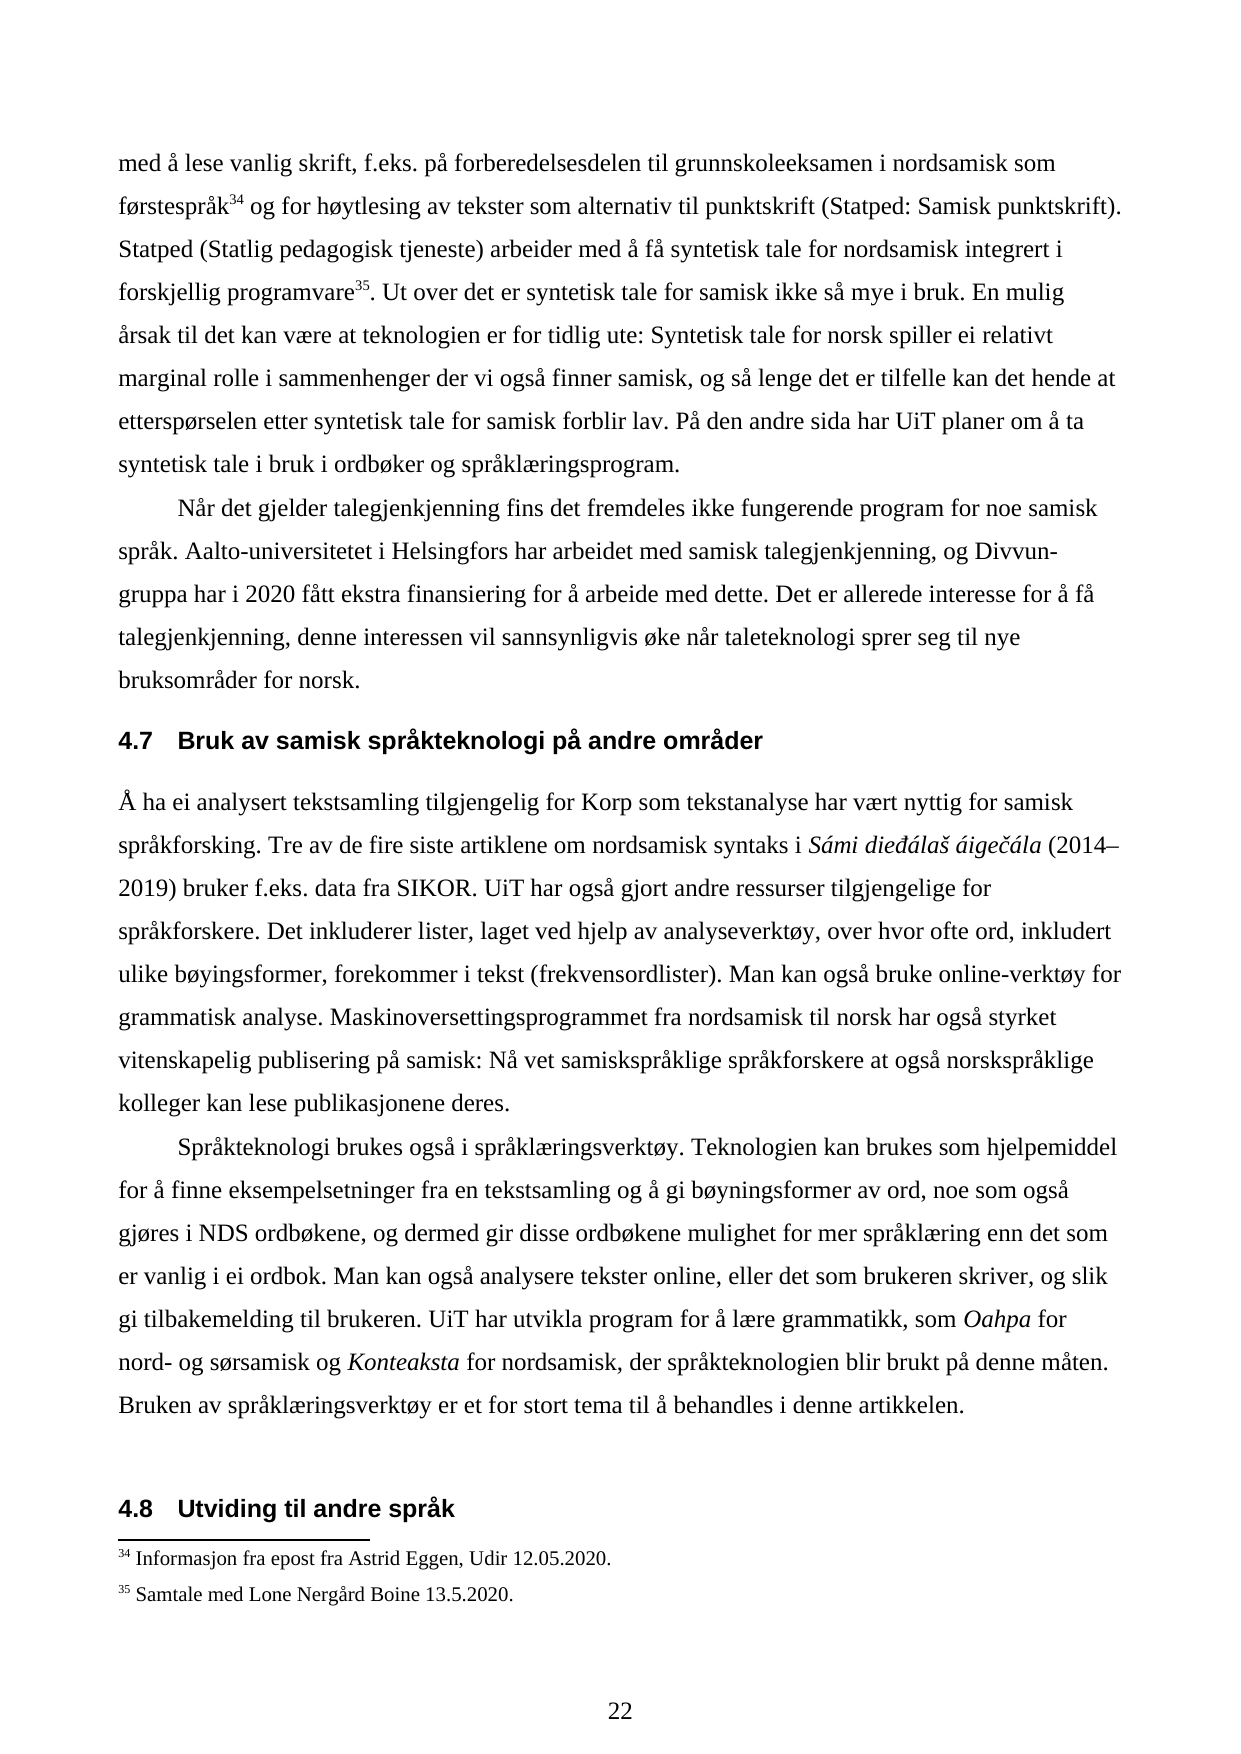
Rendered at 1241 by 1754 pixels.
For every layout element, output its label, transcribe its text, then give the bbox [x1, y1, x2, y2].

text Informasjon fra epost fra Astrid Eggen, Udir 12.05.2020. [118, 1546, 1122, 1570]
text Språkteknologi brukes også i språklæringsverktøy. Teknologien kan brukes som hjelpemiddel for å finne eksempelsetninger fra en tekstsamling og å gi bøyningsformer av ord, noe som også gjøres i NDS ordbøkene, og dermed gir disse ordbøkene mulighet for mer språklæring enn det som er vanlig i ei ordbok. Man kan også analysere tekster online, eller det som brukeren skriver, og slik gi tilbakemelding til brukeren. UiT har utvikla program for å lære grammatikk, som Oahpa for nord- og sørsamisk og Konteaksta for nordsamisk, der språkteknologien blir brukt på denne måten. Bruken av språklæringsverktøy er et for stort tema til å behandles i denne artikkelen. [118, 1132, 1122, 1419]
text Når det gjelder talegjenkjenning fins det fremdeles ikke fungerende program for noe samisk språk. Aalto-universitetet i Helsingfors har arbeidet med samisk talegjenkjenning, og Divvun-gruppa har i 2020 fått ekstra finansiering for å arbeide med dette. Det er allerede interesse for å få talegjenkjenning, denne interessen vil sannsynligvis øke når taleteknologi sprer seg til nye bruksområder for norsk. [118, 493, 1122, 694]
subtitle Bruk av samisk språkteknologi på andre områder [118, 726, 1122, 754]
text Samtale med Lone Nergård Boine 13.5.2020. [118, 1582, 1122, 1606]
text Å ha ei analysert tekstsamling tilgjengelig for Korp som tekstanalyse har vært nyttig for samisk språkforsking. Tre av de fire siste artiklene om nordsamisk syntaks i Sámi dieđálaš áigečála (2014–2019) bruker f.eks. data fra SIKOR. UiT har også gjort andre ressurser tilgjengelige for språkforskere. Det inkluderer lister, laget ved hjelp av analyseverktøy, over hvor ofte ord, inkludert ulike bøyingsformer, forekommer i tekst (frekvensordlister). Man kan også bruke online-verktøy for grammatisk analyse. Maskinoversettingsprogrammet fra nordsamisk til norsk har også styrket vitenskapelig publisering på samisk: Nå vet samiskspråklige språkforskere at også norskspråklige kolleger kan lese publikasjonene deres. [118, 787, 1122, 1117]
subtitle Utviding til andre språk [118, 1494, 1122, 1523]
text med å lese vanlig skrift, f.eks. på forberedelsesdelen til grunnskoleeksamen i nordsamisk som førstespråk og for høytlesing av tekster som alternativ til punktskrift (Statped: Samisk punktskrift). Statped (Statlig pedagogisk tjeneste) arbeider med å få syntetisk tale for nordsamisk integrert i forskjellig programvare. Ut over det er syntetisk tale for samisk ikke så mye i bruk. En mulig årsak til det kan være at teknologien er for tidlig ute: Syntetisk tale for norsk spiller ei relativt marginal rolle i sammenhenger der vi også finner samisk, og så lenge det er tilfelle kan det hende at etterspørselen etter syntetisk tale for samisk forblir lav. På den andre sida har UiT planer om å ta syntetisk tale i bruk i ordbøker og språklæringsprogram. [118, 148, 1122, 478]
